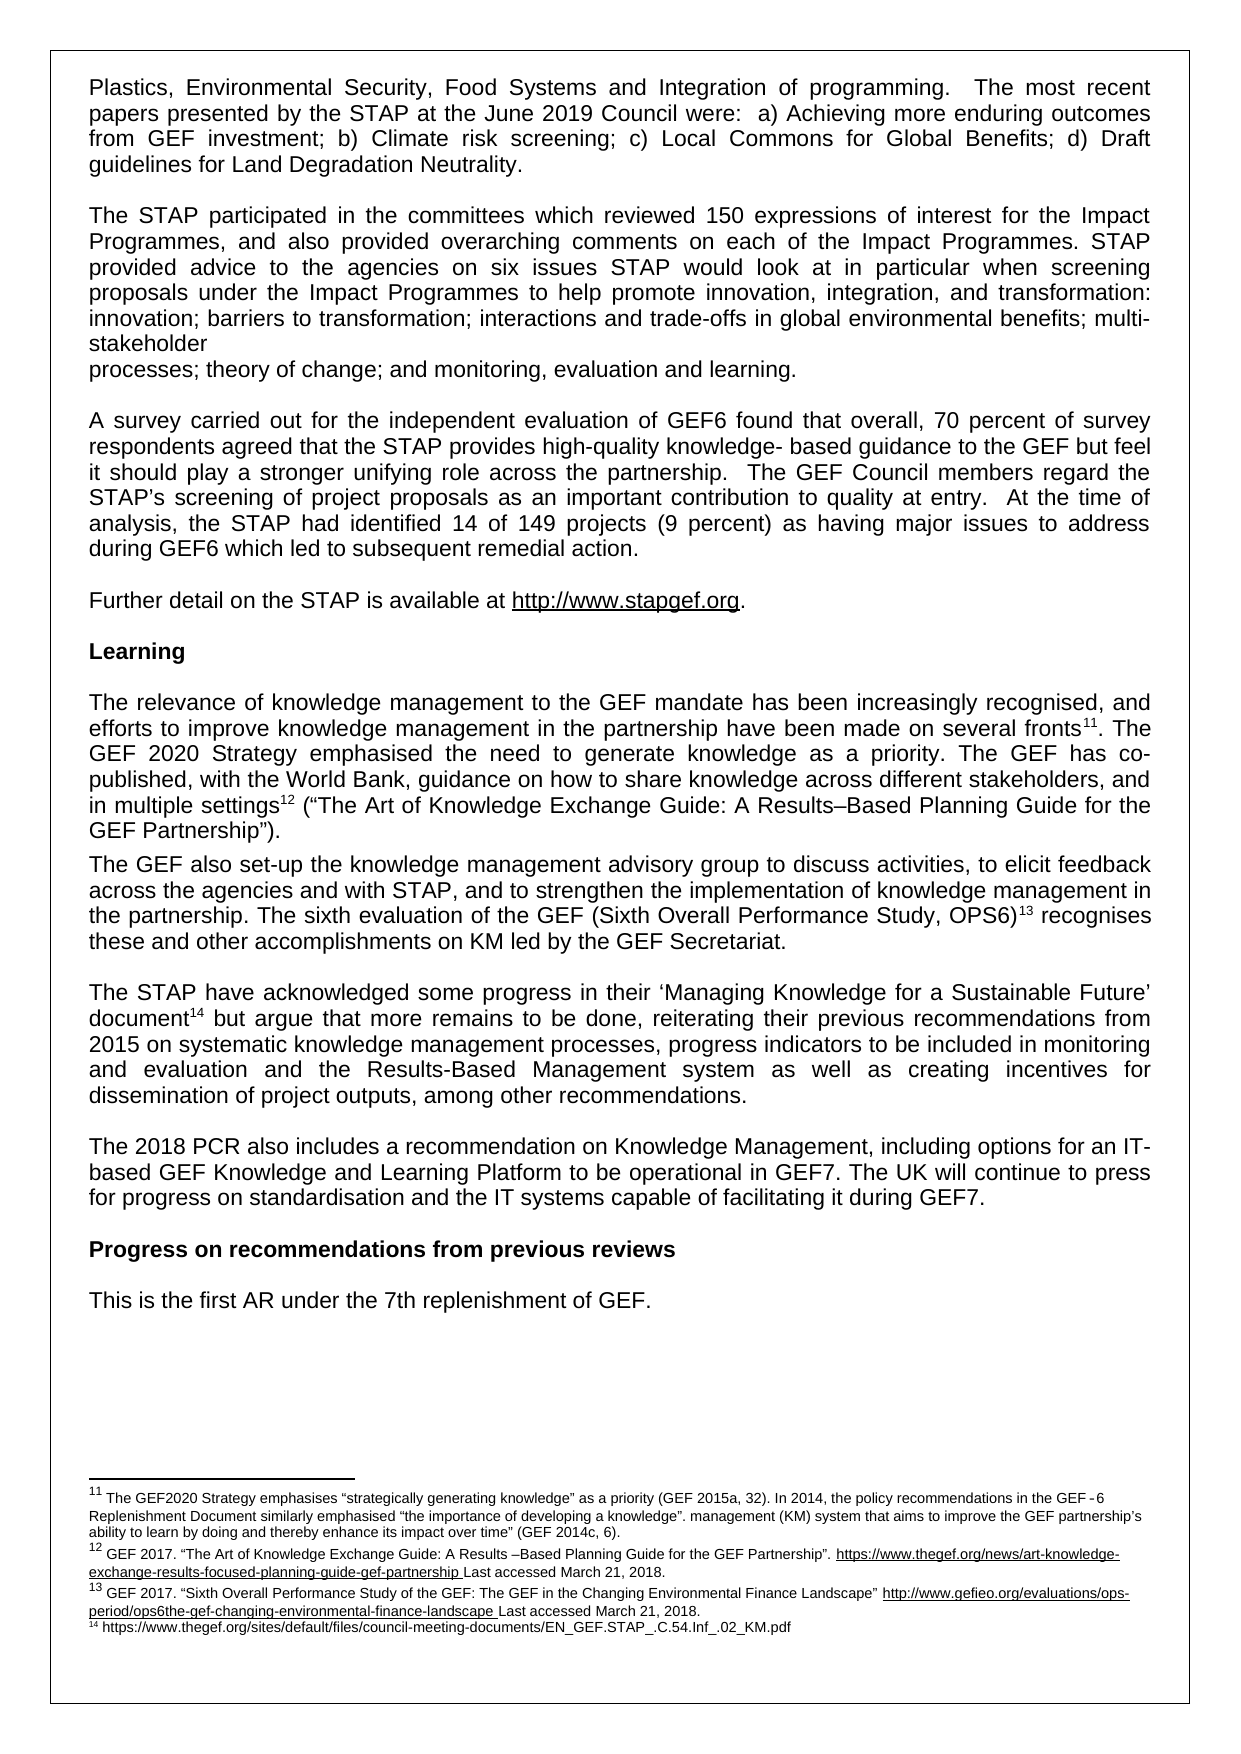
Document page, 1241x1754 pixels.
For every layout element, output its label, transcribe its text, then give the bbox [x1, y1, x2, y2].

text A survey carried out for the independent evaluation of GEF6 found that overall, 70 percent of survey respondents agreed that the STAP provides high-quality knowledge- based guidance to the GEF but feel it should play a stronger unifying role across the partnership. The GEF Council members regard the STAP’s screening of project proposals as an important contribution to quality at entry. At the time of analysis, the STAP had identified 14 of 149 projects (9 percent) as having major issues to address during GEF6 which led to subsequent remedial action. [89, 408, 1152, 562]
text The STAP participated in the committees which reviewed 150 expressions of interest for the Impact Programmes, and also provided overarching comments on each of the Impact Programmes. STAP provided advice to the agencies on six issues STAP would look at in particular when screening proposals under the Impact Programmes to help promote innovation, integration, and transformation: innovation; barriers to transformation; interactions and trade-offs in global environmental benefits; multi-stakeholder [89, 203, 1152, 357]
text The STAP have acknowledged some progress in their ‘Managing Knowledge for a Sustainable Future’ document but argue that more remains to be done, reiterating their previous recommendations from 2015 on systematic knowledge management processes, progress indicators to be included in monitoring and evaluation and the Results-Based Management system as well as creating incentives for dissemination of project outputs, among other recommendations. [89, 980, 1152, 1108]
text Plastics, Environmental Security, Food Systems and Integration of programming. The most recent papers presented by the STAP at the June 2019 Council were: a) Achieving more enduring outcomes from GEF investment; b) Climate risk screening; c) Local Commons for Global Benefits; d) Draft guidelines for Land Degradation Neutrality. [89, 75, 1152, 177]
text processes; theory of change; and monitoring, evaluation and learning. [89, 357, 1152, 382]
text This is the first AR under the 7th replenishment of GEF. [89, 1288, 1152, 1313]
text Progress on recommendations from previous reviews [89, 1236, 1152, 1262]
text GEF 2017. “Sixth Overall Performance Study of the GEF: The GEF in the Changing Environmental Finance Landscape” http://www.gefieo.org/evaluations/ops-period/ops6the-gef-changing-environmental-finance-landscape Last accessed March 21, 2018. [89, 1580, 1152, 1619]
text The relevance of knowledge management to the GEF mandate has been increasingly recognised, and efforts to improve knowledge management in the partnership have been made on several fronts. The GEF 2020 Strategy emphasised the need to generate knowledge as a priority. The GEF has co-published, with the World Bank, guidance on how to share knowledge across different stakeholders, and in multiple set­tings (“The Art of Knowledge Exchange Guide: A Results–Based Planning Guide for the GEF Partnership”). [89, 690, 1152, 844]
text https://www.thegef.org/sites/default/files/council-meeting-documents/EN_GEF.STAP_.C.54.Inf_.02_KM.pdf [89, 1619, 1152, 1636]
text Learning [89, 639, 1152, 664]
text The GEF also set-up the knowledge management advisory group to discuss activities, to elicit feedback across the agencies and with STAP, and to strengthen the implementation of knowledge management in the partner­ship. The sixth evaluation of the GEF (Sixth Overall Performance Study, OPS6) recognises these and other accomplishments on KM led by the GEF Secretariat. [89, 852, 1152, 954]
text GEF 2017. “The Art of Knowledge Exchange Guide: A Results –Based Planning Guide for the GEF Partnership”. https://www.thegef.org/news/art-knowledge-exchange-results-focused-planning-guide-gef-partnership Last accessed March 21, 2018. [89, 1541, 1152, 1580]
text The 2018 PCR also includes a recommendation on Knowledge Management, including options for an IT-based GEF Knowledge and Learning Platform to be operational in GEF7. The UK will continue to press for progress on standardisation and the IT systems capable of facilitating it during GEF7. [89, 1134, 1152, 1211]
text Further detail on the STAP is available at http://www.stapgef.org. [89, 587, 1152, 613]
text The GEF2020 Strategy emphasises “strategically generating knowledge” as a priority (GEF 2015a, 32). In 2014, the policy recommendations in the GEF‑6 Replenishment Document similarly emphasised “the importance of developing a knowledge”. management (KM) system that aims to improve the GEF partnership’s ability to learn by doing and thereby enhance its impact over time” (GEF 2014c, 6). [89, 1485, 1152, 1541]
